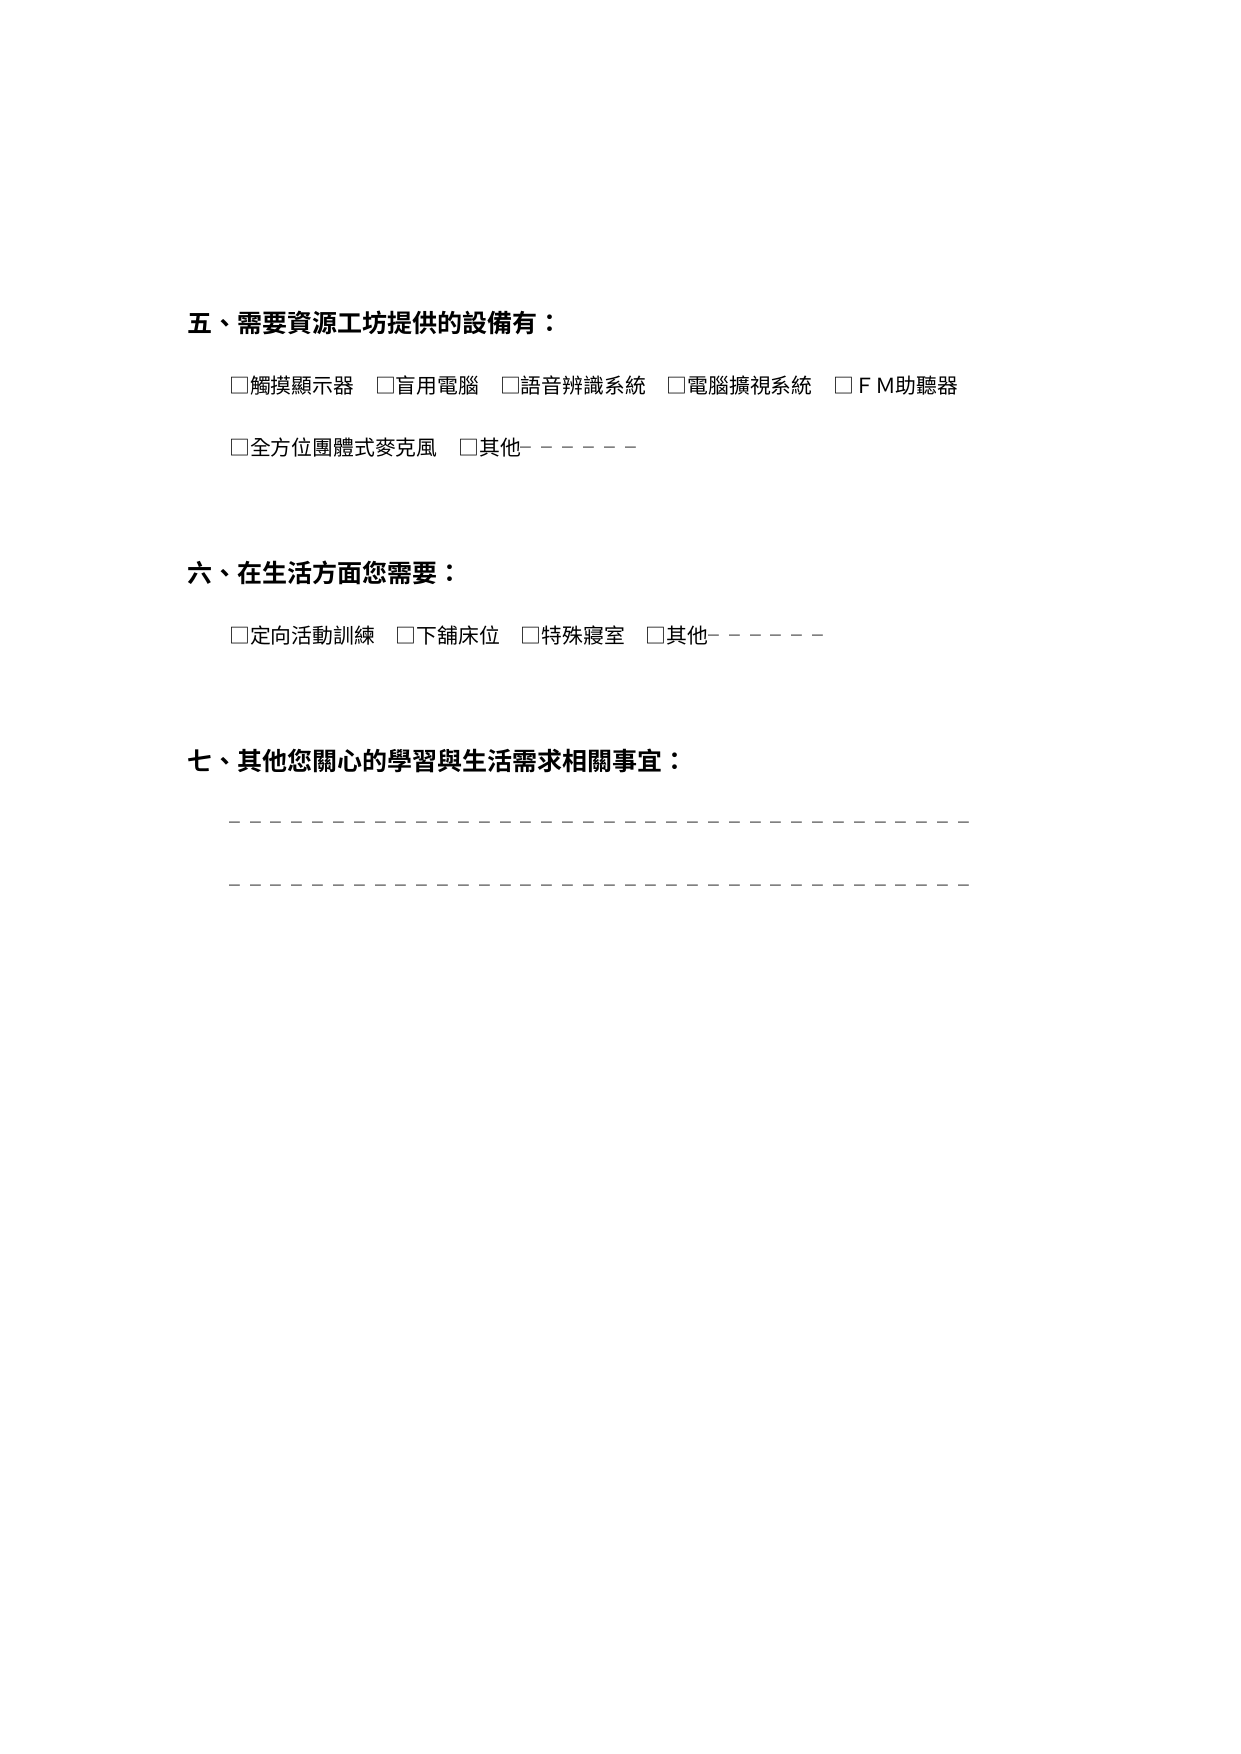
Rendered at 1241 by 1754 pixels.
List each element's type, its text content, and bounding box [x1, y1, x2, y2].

text □定向活動訓練 □下舖床位 □特殊寢室 □其他╴╴╴╴╴╴ [187, 592, 1053, 655]
text 五、需要資源工坊提供的設備有： [187, 280, 1053, 342]
text □全方位團體式麥克風 □其他╴╴╴╴╴╴ [187, 405, 1053, 467]
text □觸摸顯示器 □盲用電腦 □語音辨識系統 □電腦擴視系統 □ＦＭ助聽器 [187, 342, 1053, 405]
text 六、在生活方面您需要： [187, 530, 1053, 592]
text 七、其他您關心的學習與生活需求相關事宜： [187, 717, 1053, 780]
text ╴╴╴╴╴╴╴╴╴╴╴╴╴╴╴╴╴╴╴╴╴╴╴╴╴╴╴╴╴╴╴╴╴╴╴╴ [187, 842, 1053, 905]
text ╴╴╴╴╴╴╴╴╴╴╴╴╴╴╴╴╴╴╴╴╴╴╴╴╴╴╴╴╴╴╴╴╴╴╴╴ [187, 780, 1053, 842]
